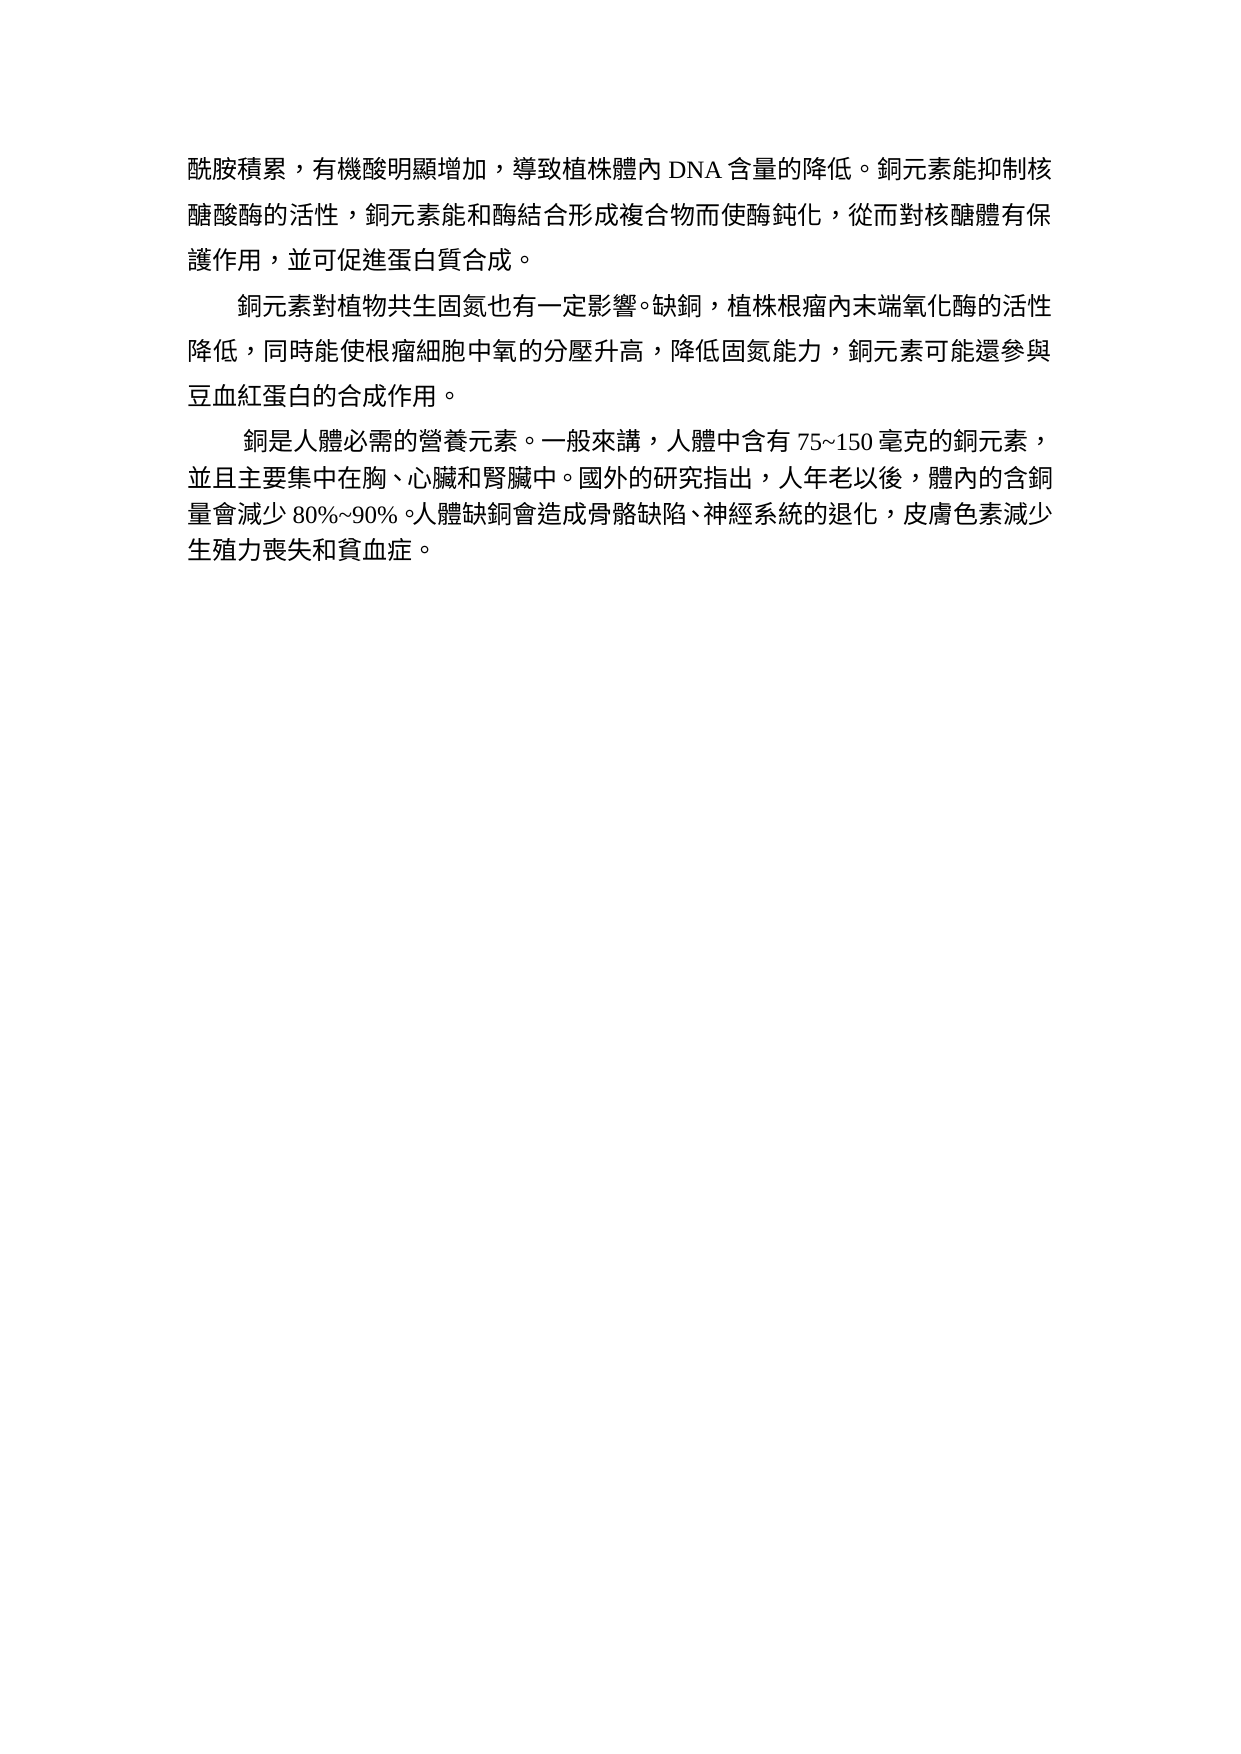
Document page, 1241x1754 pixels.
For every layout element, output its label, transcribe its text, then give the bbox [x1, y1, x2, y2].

text 銅元素對植物共生固氮也有一定影響。缺銅，植株根瘤內末端氧化酶的活性降低，同時能使根瘤細胞中氧的分壓升高，降低固氮能力，銅元素可能還參與豆血紅蛋白的合成作用。 [187, 286, 1053, 413]
text 銅是人體必需的營養元素。一般來講，人體中含有75~150毫克的銅元素，並且主要集中在胸、心臟和腎臟中。國外的研究指出，人年老以後，體內的含銅量會減少80%~90%。人體缺銅會造成骨骼缺陷、神經系統的退化，皮膚色素減少、生殖力喪失和貧血症。 [187, 422, 1053, 567]
text 酰胺積累，有機酸明顯增加，導致植株體內DNA含量的降低。銅元素能抑制核醣酸酶的活性，銅元素能和酶結合形成複合物而使酶鈍化，從而對核醣體有保護作用，並可促進蛋白質合成。 [187, 150, 1053, 277]
